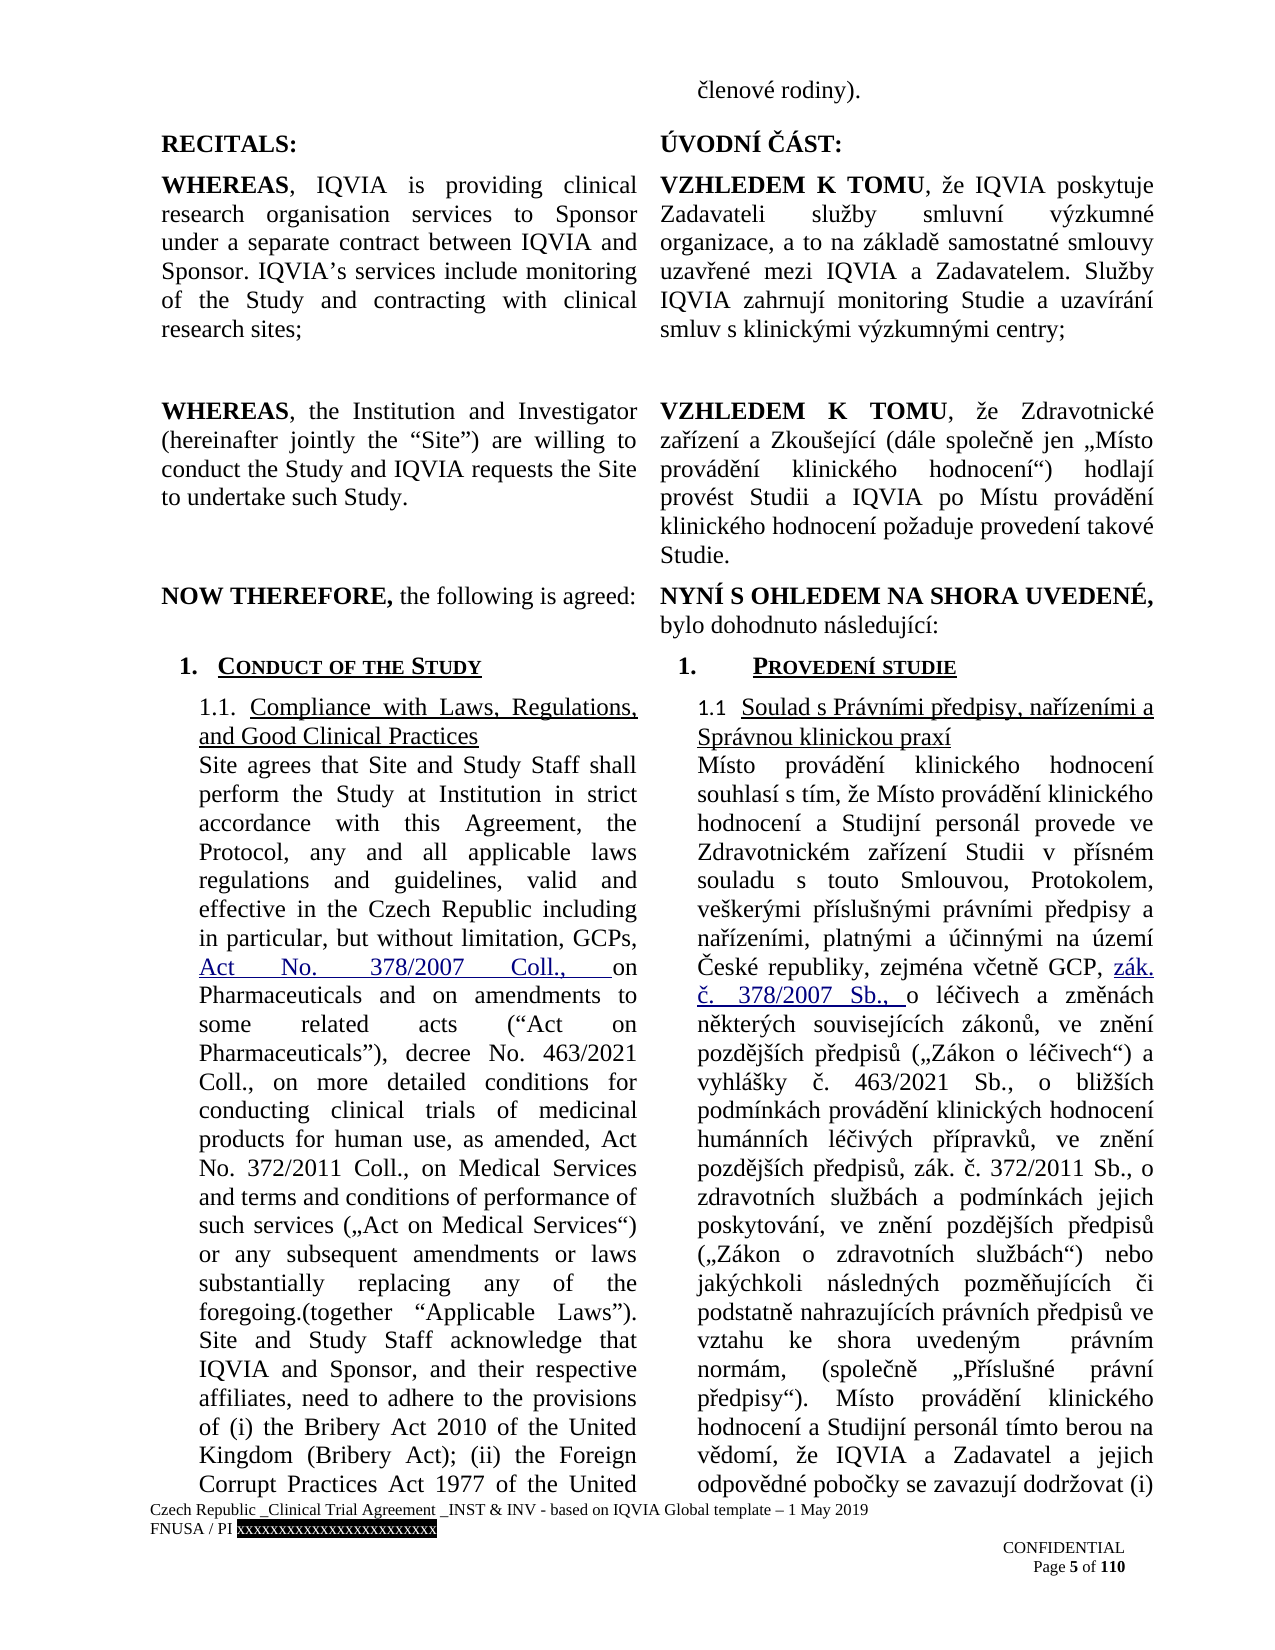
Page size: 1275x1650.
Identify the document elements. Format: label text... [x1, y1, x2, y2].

table_cell 1. Provedení studie [649, 651, 1165, 692]
table_cell Conduct of the Study [150, 651, 649, 692]
table_cell WHEREAS, the Institution and Investigator (hereinafter jointly the “Site”) are willing to conduct the Study and IQVIA requests the Site to undertake such Study. [150, 396, 649, 581]
table_cell WHEREAS, IQVIA is providing clinical research organisation services to Sponsor under a separate contract between IQVIA and Sponsor. IQVIA’s services include monitoring of the Study and contracting with clinical research sites; [150, 170, 649, 396]
table_cell VZHLEDEM K TOMU, že Zdravotnické zařízení a Zkoušející (dále společně jen „Místo provádění klinického hodnocení“) hodlají provést Studii a IQVIA po Místu provádění klinického hodnocení požaduje provedení takové Studie. [649, 396, 1165, 581]
table_cell Site agrees that Site and Study Staff shall perform the Study at Institution in strict accordance with this Agreement, the Protocol, any and all applicable laws regulations and guidelines, valid and effective in the Czech Republic including in particular, but without limitation, GCPs, Act No. 378/2007 Coll., on Pharmaceuticals and on amendments to some related acts (“Act on Pharmaceuticals”), decree No. 463/2021 Coll., on more detailed conditions for conducting clinical trials of medicinal products for human use, as amended, Act No. 372/2011 Coll., on Medical Services and terms and conditions of performance of such services („Act on Medical Services“) or any subsequent amendments or laws substantially replacing any of the foregoing.(together “Applicable Laws”). Site and Study Staff acknowledge that IQVIA and Sponsor, and their respective affiliates, need to adhere to the provisions of (i) the Bribery Act 2010 of the United Kingdom (Bribery Act); (ii) the Foreign Corrupt Practices Act 1977 of the United [150, 750, 649, 1498]
table_cell [150, 75, 649, 116]
table_cell NOW THEREFORE, the following is agreed: [150, 581, 649, 651]
table_cell VZHLEDEM K TOMU, že IQVIA poskytuje Zadavateli služby smluvní výzkumné organizace, a to na základě samostatné smlouvy uzavřené mezi IQVIA a Zadavatelem. Služby IQVIA zahrnují monitoring Studie a uzavírání smluv s klinickými výzkumnými centry; [649, 170, 1165, 396]
table_cell RECITALS: [150, 116, 649, 170]
table_cell ÚVODNÍ ČÁST: [649, 116, 1165, 170]
table_cell členové rodiny). [649, 75, 1165, 116]
table_cell NYNÍ S OHLEDEM NA SHORA UVEDENÉ, bylo dohodnuto následující: [649, 581, 1165, 651]
table_cell Compliance with Laws, Regulations, and Good Clinical Practices [150, 693, 649, 750]
table_cell Soulad s Právními předpisy, nařízeními a Správnou klinickou praxí [649, 693, 1165, 750]
table_cell Místo provádění klinického hodnocení souhlasí s tím, že Místo provádění klinického hodnocení a Studijní personál provede ve Zdravotnickém zařízení Studii v přísném souladu s touto Smlouvou, Protokolem, veškerými příslušnými právními předpisy a nařízeními, platnými a účinnými na území České republiky, zejména včetně GCP, zák. č. 378/2007 Sb., o léčivech a změnách některých souvisejících zákonů, ve znění pozdějších předpisů („Zákon o léčivech“) a vyhlášky č. 463/2021 Sb., o bližších podmínkách provádění klinických hodnocení humánních léčivých přípravků, ve znění pozdějších předpisů, zák. č. 372/2011 Sb., o zdravotních službách a podmínkách jejich poskytování, ve znění pozdějších předpisů („Zákon o zdravotních službách“) nebo jakýchkoli následných pozměňujících či podstatně nahrazujících právních předpisů ve vztahu ke shora uvedeným právním normám, (společně „Příslušné právní předpisy“). Místo provádění klinického hodnocení a Studijní personál tímto berou na vědomí, že IQVIA a Zadavatel a jejich odpovědné pobočky se zavazují dodržovat (i) [649, 750, 1165, 1498]
